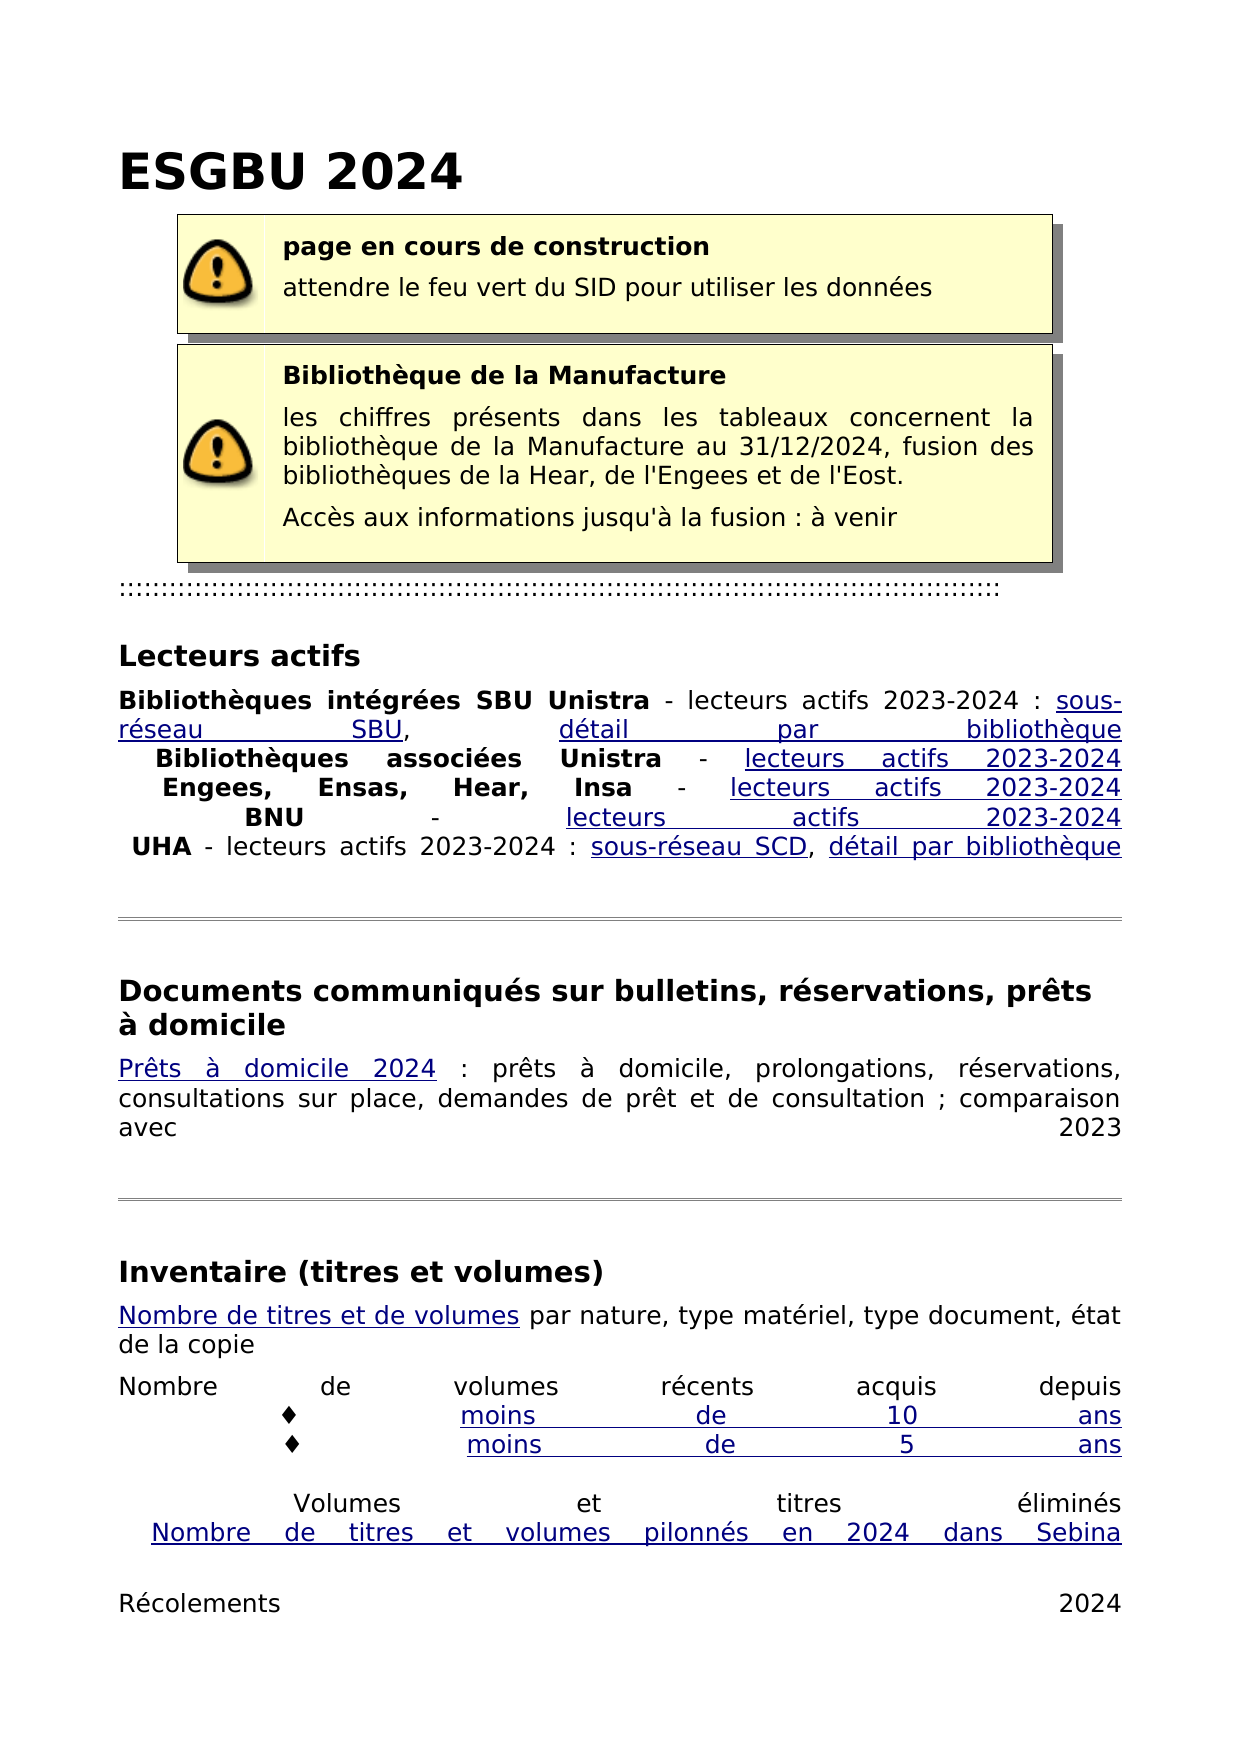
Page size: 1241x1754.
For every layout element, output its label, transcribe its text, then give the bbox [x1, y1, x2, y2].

text ::::::::::::::::::::::::::::::::::::::::::::::::::::::::::::::::::::::::::::::::::::::::::::::::::::::::: [118, 573, 1122, 602]
subtitle Documents communiqués sur bulletins, réservations, prêts à domicile [118, 974, 1122, 1042]
subtitle ESGBU 2024 [118, 143, 1122, 201]
subtitle Inventaire (titres et volumes) [118, 1255, 1122, 1289]
text Récolements 2024 [118, 1589, 1122, 1618]
table_header [178, 215, 264, 333]
text Nombre de volumes récents acquis depuis ♦ moins de 10 ans ♦ moins de 5 ans Volumes et titres éliminés Nombre de titres et volumes pilonnés en 2024 dans Sebina [118, 1372, 1122, 1577]
picture [183, 235, 259, 311]
text Nombre de titres et de volumes par nature, type matériel, type document, état de la copie [118, 1302, 1122, 1360]
subtitle Lecteurs actifs [118, 640, 1122, 674]
table_header Bibliothèque de la Manufacture les chiffres présents dans les tableaux concernent la bibliothèque de la Manufacture au 31/12/2024, fusion des bibliothèques de la Hear, de l'Engees et de l'Eost. Accès aux informations jusqu'à la fusion : à venir [265, 345, 1052, 562]
picture [183, 415, 259, 491]
text Bibliothèques intégrées SBU Unistra - lecteurs actifs 2023-2024 : sous-réseau SBU, détail par bibliothèque Bibliothèques associées Unistra - lecteurs actifs 2023-2024 Engees, Ensas, Hear, Insa - lecteurs actifs 2023-2024 BNU - lecteurs actifs 2023-2024 UHA - lecteurs actifs 2023-2024 : sous-réseau SCD, détail par bibliothèque [118, 686, 1122, 890]
table_header [178, 345, 264, 562]
table_header page en cours de construction attendre le feu vert du SID pour utiliser les données [265, 215, 1052, 333]
text Prêts à domicile 2024 : prêts à domicile, prolongations, réservations, consultations sur place, demandes de prêt et de consultation ; comparaison avec 2023 [118, 1054, 1122, 1171]
